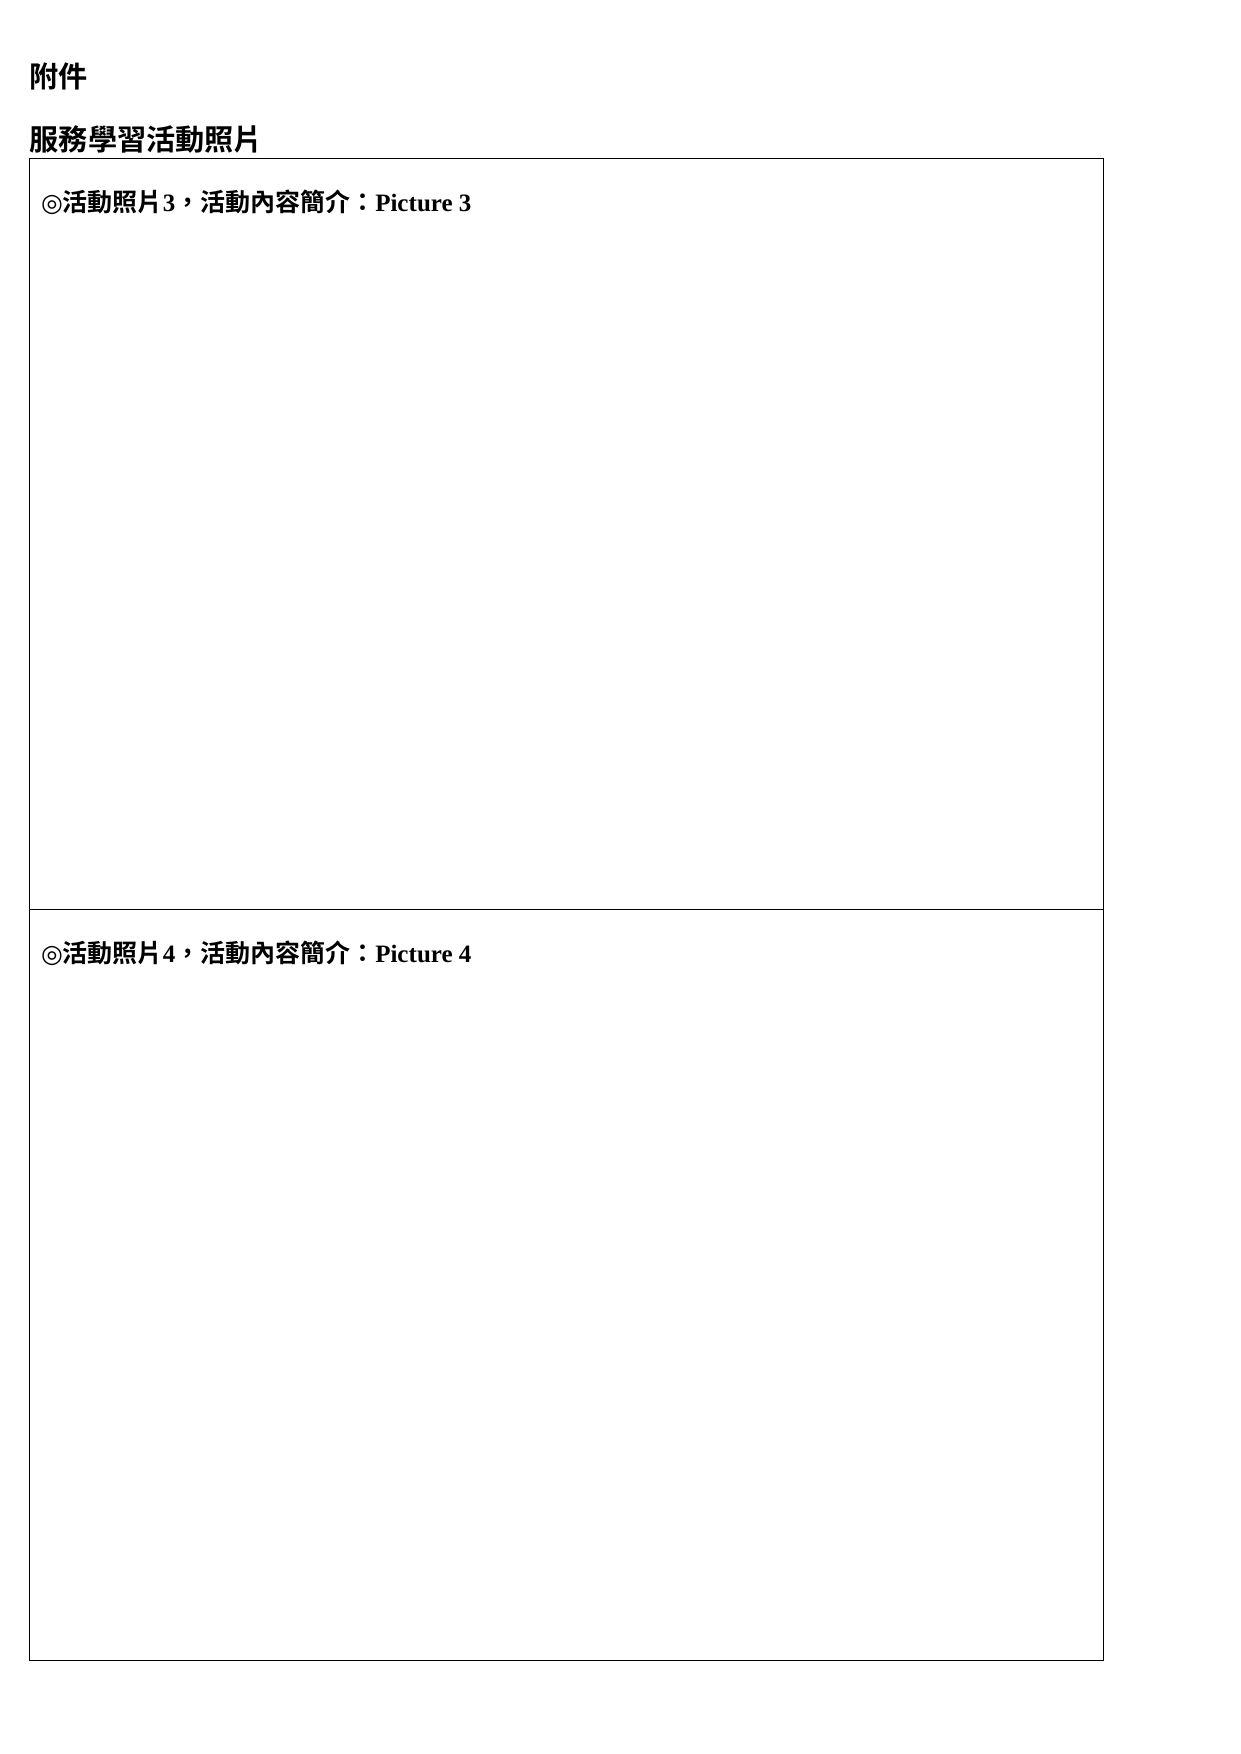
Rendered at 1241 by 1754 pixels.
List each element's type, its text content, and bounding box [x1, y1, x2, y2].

text 附件 [29, 33, 1211, 96]
table_header ◎活動照片3，活動內容簡介：Picture 3 [30, 159, 1103, 909]
table_cell ◎活動照片4，活動內容簡介：Picture 4 [30, 910, 1103, 1660]
text 服務學習活動照片 [29, 96, 1211, 158]
